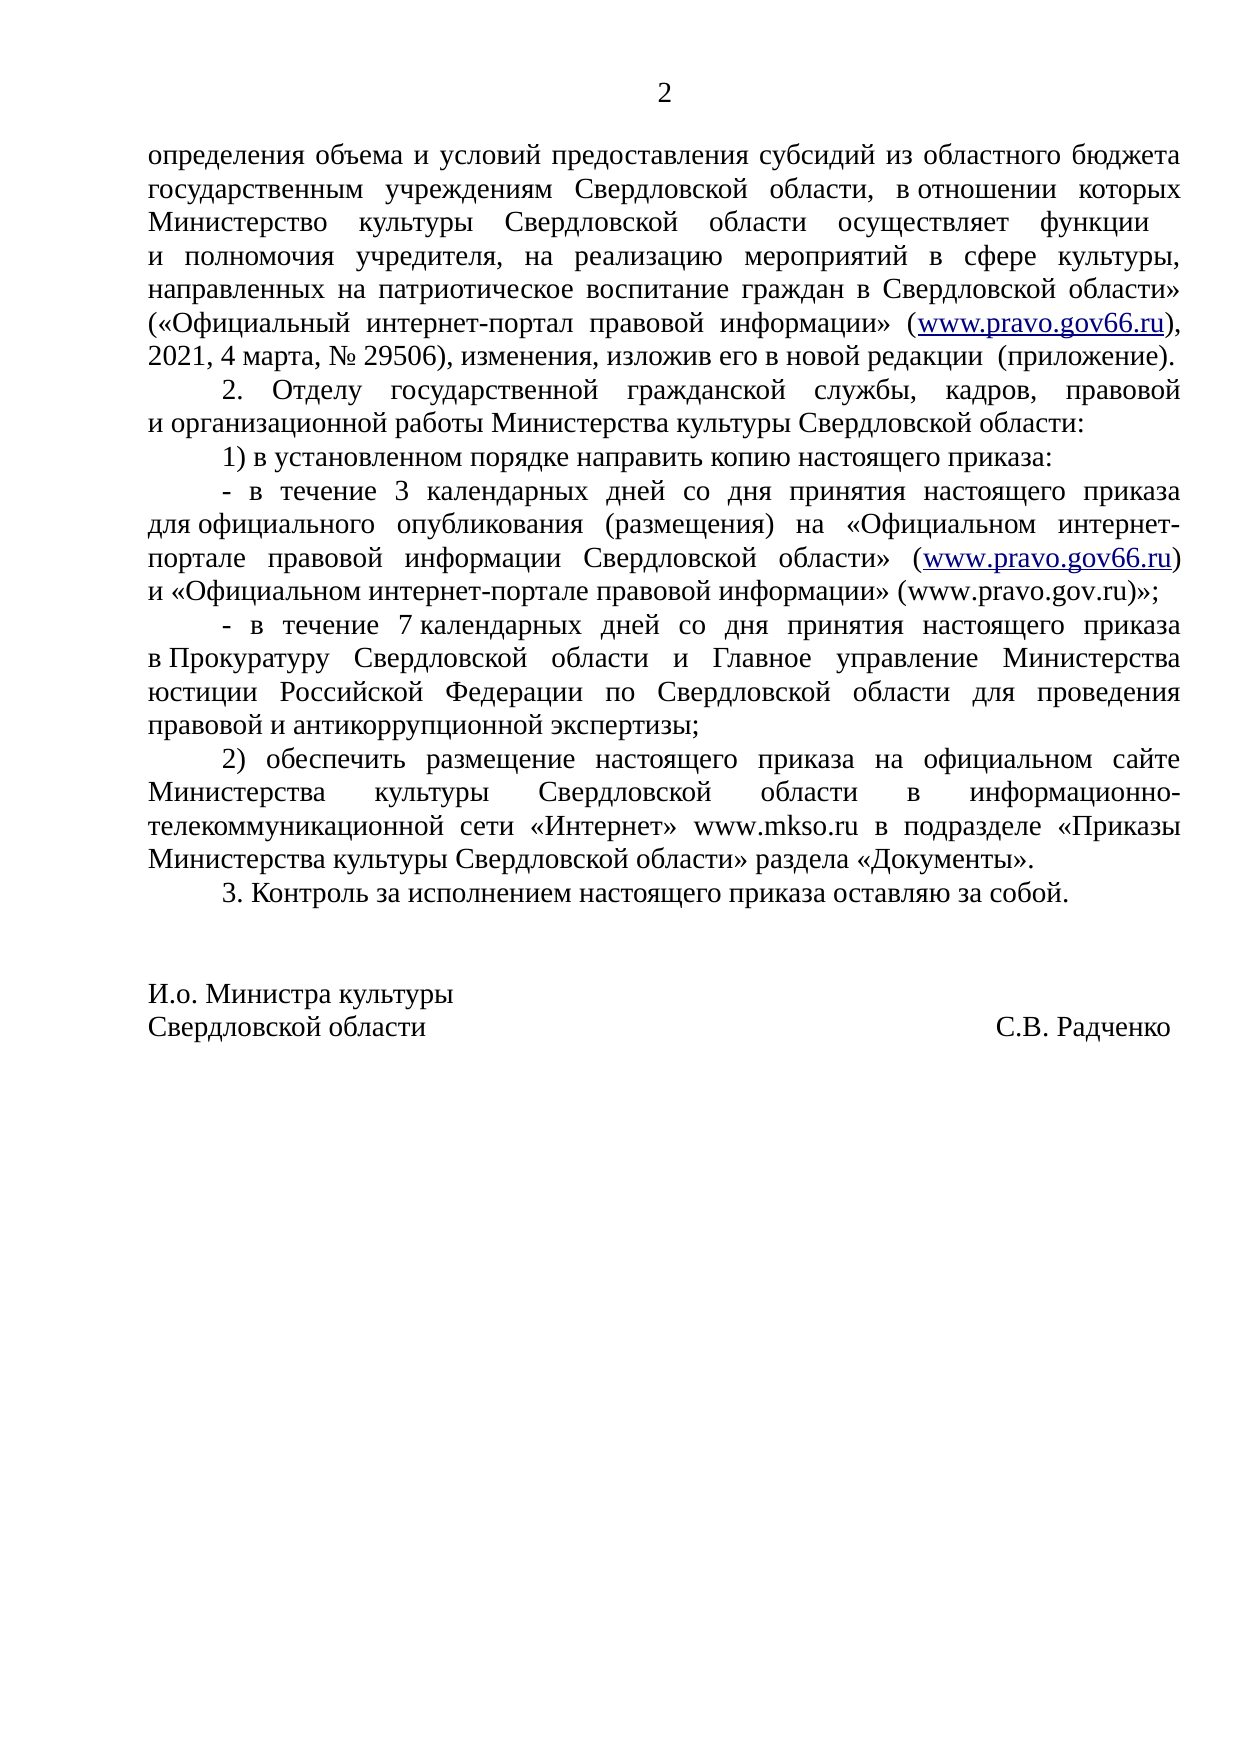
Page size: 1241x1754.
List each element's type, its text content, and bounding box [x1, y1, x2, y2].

text - в течение 7 календарных дней со дня принятия настоящего приказа в Прокуратуру Свердловской области и Главное управление Министерства юстиции Российской Федерации по Свердловской области для проведения правовой и антикоррупционной экспертизы; [148, 607, 1181, 741]
text 2. Отделу государственной гражданской службы, кадров, правовой и организационной работы Министерства культуры Свердловской области: [148, 372, 1181, 439]
text 1) в установленном порядке направить копию настоящего приказа: [148, 439, 1181, 473]
text 2) обеспечить размещение настоящего приказа на официальном сайте Министерства культуры Свердловской области в информационно-телекоммуникационной сети «Интернет» www.mkso.ru в подразделе «Приказы Министерства культуры Свердловской области» раздела «Документы». [148, 741, 1181, 875]
text определения объема и условий предоставления субсидий из областного бюджета государственным учреждениям Свердловской области, в отношении которых Министерство культуры Свердловской области осуществляет функции и полномочия учредителя, на реализацию мероприятий в сфере культуры, направленных на патриотическое воспитание граждан в Свердловской области» («Официальный интернет-портал правовой информации» (www.pravo.gov66.ru), 2021, 4 марта, № 29506), изменения, изложив его в новой редакции (приложение). [148, 137, 1181, 372]
text 3. Контроль за исполнением настоящего приказа оставляю за собой. [148, 875, 1181, 909]
text Свердловской области С.В. Радченко [148, 1009, 1181, 1043]
text - в течение 3 календарных дней со дня принятия настоящего приказа для официального опубликования (размещения) на «Официальном интернет-портале правовой информации Свердловской области» (www.pravo.gov66.ru) и «Официальном интернет-портале правовой информации» (www.pravo.gov.ru)»; [148, 473, 1181, 607]
text И.о. Министра культуры [148, 976, 1181, 1009]
